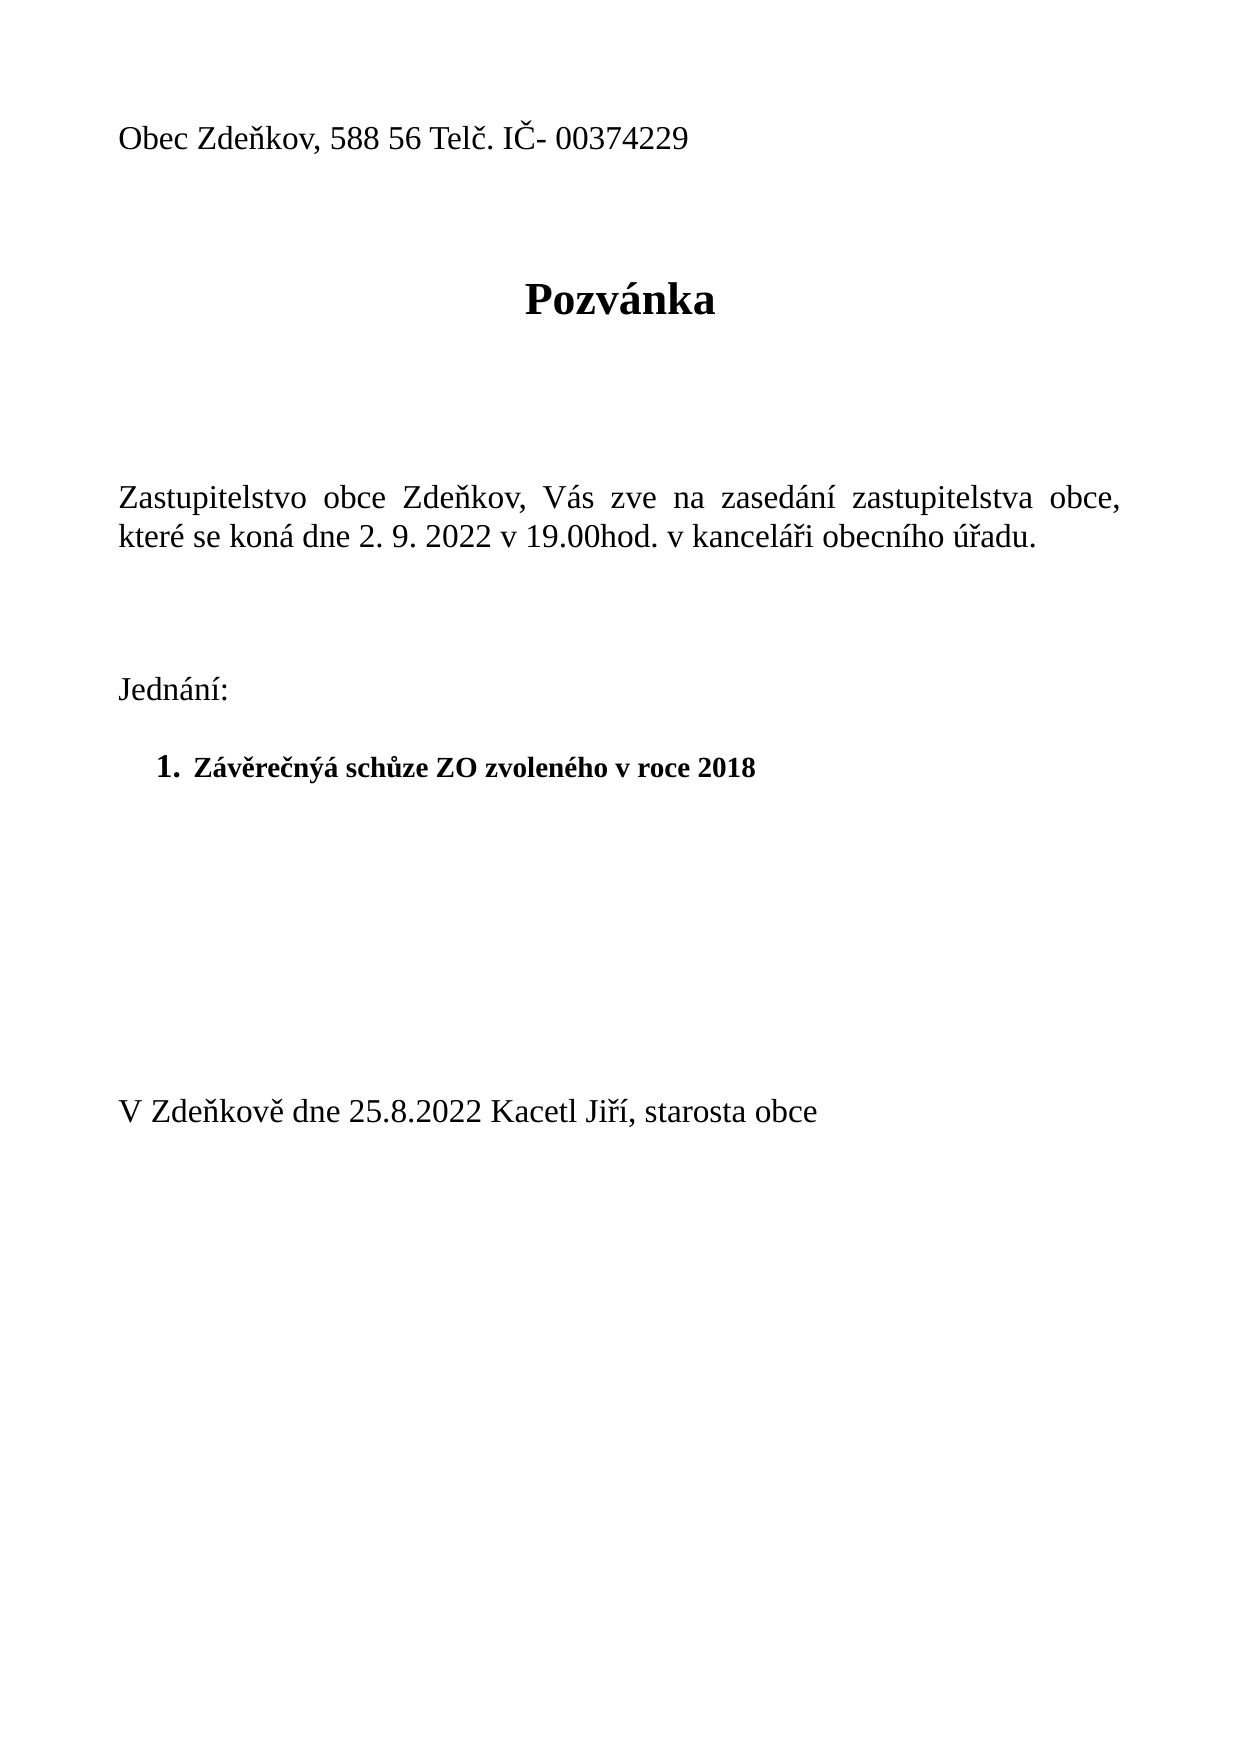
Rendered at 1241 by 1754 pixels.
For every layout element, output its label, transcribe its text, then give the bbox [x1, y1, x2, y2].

text Jednání: [118, 669, 1122, 707]
text Obec Zdeňkov, 588 56 Telč. IČ- 00374229 [118, 118, 1122, 156]
text Zastupitelstvo obce Zdeňkov, Vás zve na zasedání zastupitelstva obce, které se koná dne 2. 9. 2022 v 19.00hod. v kanceláři obecního úřadu. [118, 477, 1122, 554]
list Závěrečnýá schůze ZO zvoleného v roce 2018 [156, 746, 1122, 784]
text V Zdeňkově dne 25.8.2022 Kacetl Jiří, starosta obce [118, 1091, 1122, 1129]
text Pozvánka [118, 271, 1122, 324]
